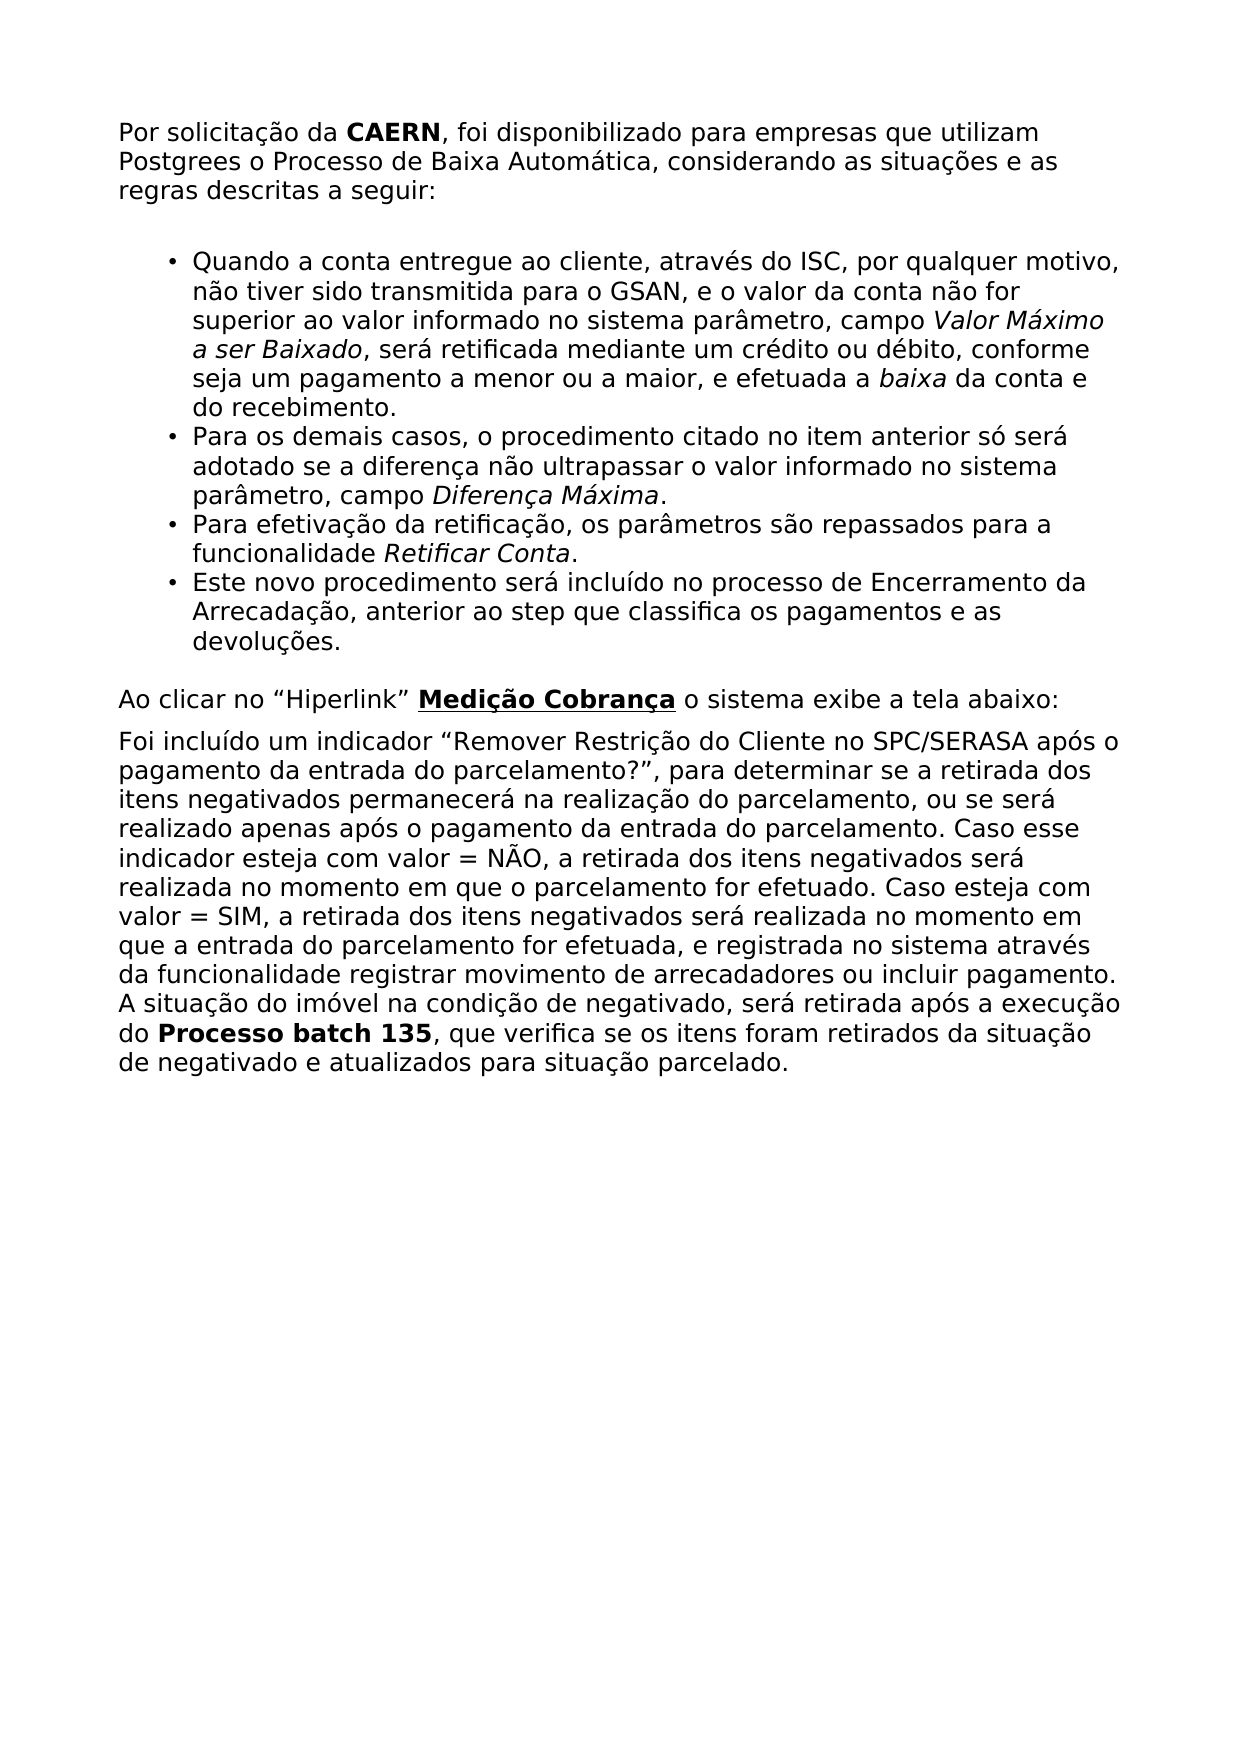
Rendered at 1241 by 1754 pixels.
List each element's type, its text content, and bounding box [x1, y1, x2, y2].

list Para os demais casos, o procedimento citado no item anterior só será adotado se a diferença não ultrapassar o valor informado no sistema parâmetro, campo Diferença Máxima. [177, 423, 1122, 510]
list Para efetivação da retificação, os parâmetros são repassados para a funcionalidade Retificar Conta. [177, 510, 1122, 568]
text Foi incluído um indicador “Remover Restrição do Cliente no SPC/SERASA após o pagamento da entrada do parcelamento?”, para determinar se a retirada dos itens negativados permanecerá na realização do parcelamento, ou se será realizado apenas após o pagamento da entrada do parcelamento. Caso esse indicador esteja com valor = NÃO, a retirada dos itens negativados será realizada no momento em que o parcelamento for efetuado. Caso esteja com valor = SIM, a retirada dos itens negativados será realizada no momento em que a entrada do parcelamento for efetuada, e registrada no sistema através da funcionalidade registrar movimento de arrecadadores ou incluir pagamento. A situação do imóvel na condição de negativado, será retirada após a execução do Processo batch 135, que verifica se os itens foram retirados da situação de negativado e atualizados para situação parcelado. [118, 727, 1122, 1077]
text Ao clicar no “Hiperlink” Medição Cobrança o sistema exibe a tela abaixo: [118, 685, 1122, 714]
text Por solicitação da CAERN, foi disponibilizado para empresas que utilizam Postgrees o Processo de Baixa Automática, considerando as situações e as regras descritas a seguir: [118, 118, 1122, 206]
list Este novo procedimento será incluído no processo de Encerramento da Arrecadação, anterior ao step que classifica os pagamentos e as devoluções. [177, 568, 1122, 656]
list Quando a conta entregue ao cliente, através do ISC, por qualquer motivo, não tiver sido transmitida para o GSAN, e o valor da conta não for superior ao valor informado no sistema parâmetro, campo Valor Máximo a ser Baixado, será retificada mediante um crédito ou débito, conforme seja um pagamento a menor ou a maior, e efetuada a baixa da conta e do recebimento. [177, 248, 1122, 423]
